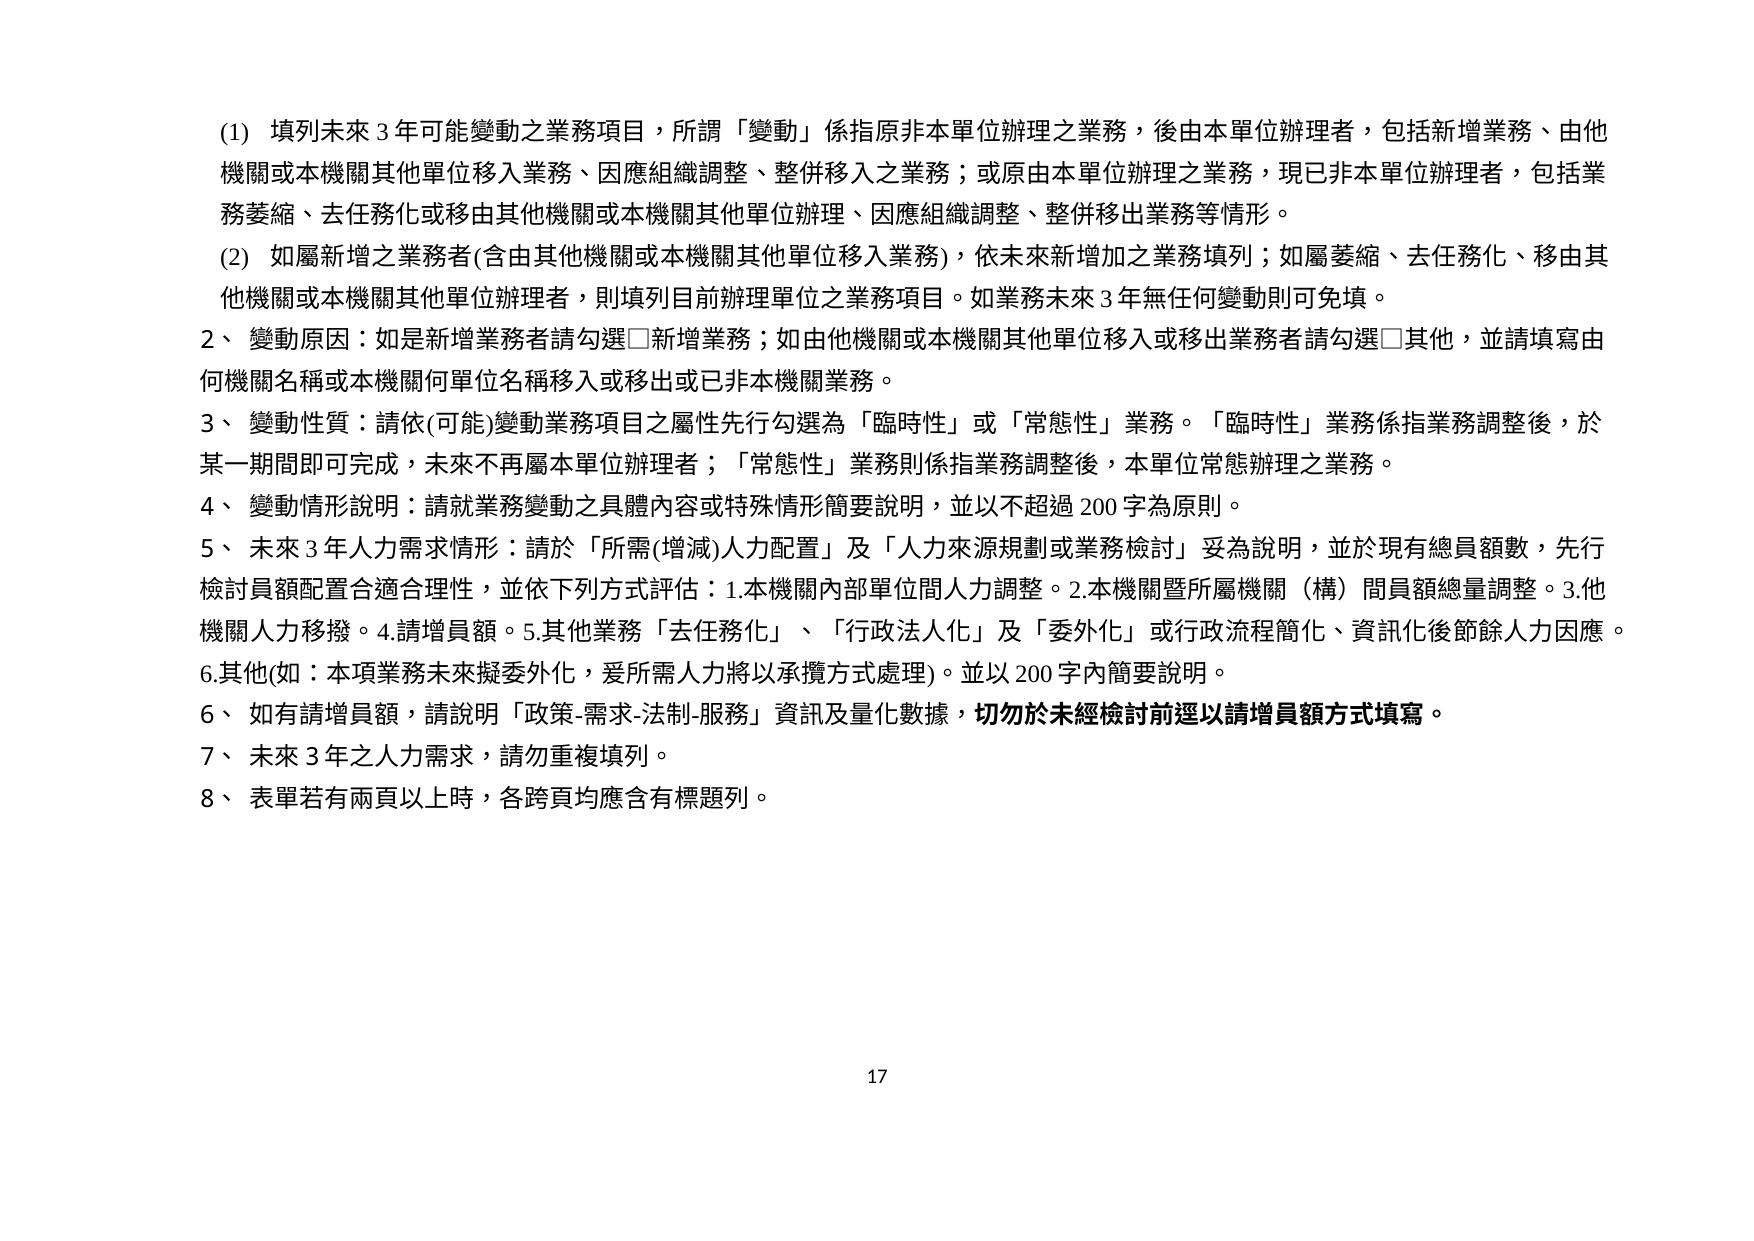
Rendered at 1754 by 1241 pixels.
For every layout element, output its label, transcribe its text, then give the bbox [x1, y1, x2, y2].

list 填列未來3年可能變動之業務項目，所謂「變動」係指原非本單位辦理之業務，後由本單位辦理者，包括新增業務、由他機關或本機關其他單位移入業務、因應組織調整、整併移入之業務；或原由本單位辦理之業務，現已非本單位辦理者，包括業務萎縮、去任務化或移由其他機關或本機關其他單位辦理、因應組織調整、整併移出業務等情形。 [220, 107, 1610, 232]
list 變動情形說明：請就業務變動之具體內容或特殊情形簡要說明，並以不超過200字為原則。 [199, 482, 1606, 524]
list 變動性質：請依(可能)變動業務項目之屬性先行勾選為「臨時性」或「常態性」業務。「臨時性」業務係指業務調整後，於某一期間即可完成，未來不再屬本單位辦理者；「常態性」業務則係指業務調整後，本單位常態辦理之業務。 [199, 399, 1606, 482]
list 如有請增員額，請說明「政策-需求-法制-服務」資訊及量化數據，切勿於未經檢討前逕以請增員額方式填寫。 [199, 690, 1606, 732]
list 變動原因：如是新增業務者請勾選□新增業務；如由他機關或本機關其他單位移入或移出業務者請勾選□其他，並請填寫由何機關名稱或本機關何單位名稱移入或移出或已非本機關業務。 [199, 315, 1606, 399]
list 未來3年人力需求情形：請於「所需(增減)人力配置」及「人力來源規劃或業務檢討」妥為說明，並於現有總員額數，先行檢討員額配置合適合理性，並依下列方式評估：1.本機關內部單位間人力調整。2.本機關暨所屬機關（構）間員額總量調整。3.他機關人力移撥。4.請增員額。5.其他業務「去任務化」、「行政法人化」及「委外化」或行政流程簡化、資訊化後節餘人力因應。6.其他(如：本項業務未來擬委外化，爰所需人力將以承攬方式處理)。並以200字內簡要說明。 [199, 524, 1606, 690]
list 未來3年之人力需求，請勿重複填列。 [199, 732, 1656, 774]
list 表單若有兩頁以上時，各跨頁均應含有標題列。 [199, 774, 1656, 815]
list 如屬新增之業務者(含由其他機關或本機關其他單位移入業務)，依未來新增加之業務填列；如屬萎縮、去任務化、移由其他機關或本機關其他單位辦理者，則填列目前辦理單位之業務項目。如業務未來3年無任何變動則可免填。 [220, 232, 1610, 315]
